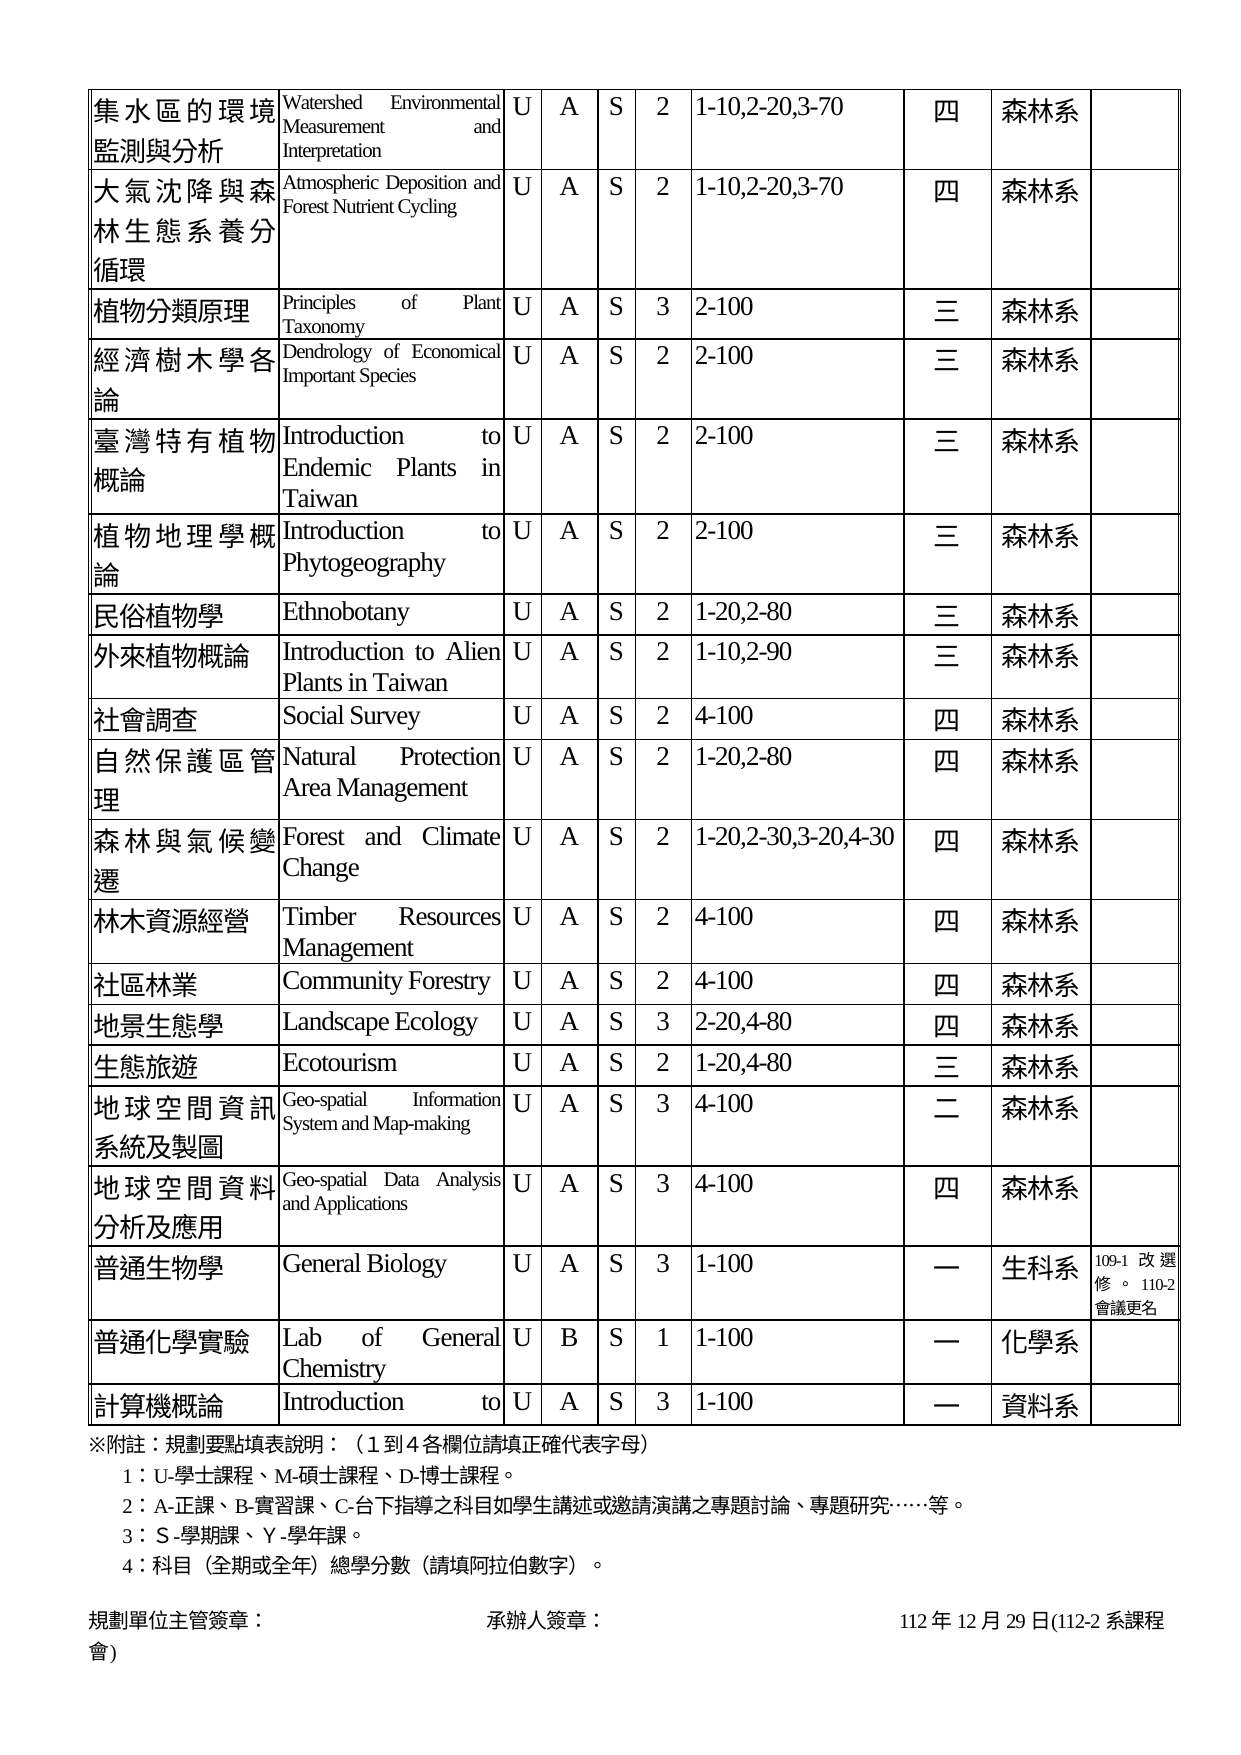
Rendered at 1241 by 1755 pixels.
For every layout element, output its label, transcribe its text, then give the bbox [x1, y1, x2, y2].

table_cell 4-100 [692, 1087, 903, 1165]
table_cell 森林系 [992, 1087, 1090, 1165]
table_cell [1092, 595, 1178, 634]
table_cell 3 [636, 1087, 691, 1165]
table_cell U [505, 340, 541, 418]
table_cell [1092, 699, 1178, 738]
table_cell 一 [905, 1247, 991, 1319]
table_cell 4-100 [692, 964, 903, 1003]
table_cell A [542, 1385, 597, 1424]
table_cell 2-20,4-80 [692, 1005, 903, 1044]
table_cell U [505, 515, 541, 593]
table_cell A [542, 1046, 597, 1085]
table_cell S [599, 340, 635, 418]
table_cell [1092, 1167, 1178, 1245]
table_cell 2 [636, 170, 691, 288]
table_cell [1092, 340, 1178, 418]
table_cell A [542, 595, 597, 634]
table_cell 四 [905, 699, 991, 738]
table_cell 1-10,2-20,3-70 [692, 90, 903, 169]
table_cell [1092, 636, 1178, 698]
table_cell U [505, 1005, 541, 1044]
table_cell A [542, 740, 597, 819]
table_cell U [505, 90, 541, 169]
table_cell Atmospheric Deposition and Forest Nutrient Cycling [280, 170, 503, 288]
table_cell 1-100 [692, 1247, 903, 1319]
table_cell 社區林業 [92, 964, 278, 1003]
table_cell 林木資源經營 [92, 900, 278, 963]
table_cell 2-100 [692, 290, 903, 338]
table_cell 地球空間資訊系統及製圖 [92, 1087, 278, 1165]
table_cell U [505, 740, 541, 819]
table_cell [1092, 1046, 1178, 1085]
table_cell 2 [636, 420, 691, 513]
table_cell S [599, 170, 635, 288]
table_cell 森林系 [992, 1167, 1090, 1245]
table_cell Introduction to Endemic Plants in Taiwan [280, 420, 503, 513]
table_cell A [542, 699, 597, 738]
table_cell Lab of General Chemistry [280, 1321, 503, 1383]
table_cell Watershed Environmental Measurement and Interpretation [280, 90, 503, 169]
table_cell 3 [636, 1247, 691, 1319]
table_cell U [505, 820, 541, 899]
table_cell S [599, 900, 635, 963]
table_cell 生態旅遊 [92, 1046, 278, 1085]
table_cell U [505, 964, 541, 1003]
table_cell Introduction to Phytogeography [280, 515, 503, 593]
table_cell S [599, 515, 635, 593]
table_cell [1092, 515, 1178, 593]
table_cell A [542, 1005, 597, 1044]
table_cell 一 [905, 1321, 991, 1383]
table_cell A [542, 1167, 597, 1245]
table_cell 3 [636, 1167, 691, 1245]
table_cell U [505, 1321, 541, 1383]
table_cell 3 [636, 1385, 691, 1424]
table_cell A [542, 1087, 597, 1165]
table_cell U [505, 1046, 541, 1085]
table_cell 外來植物概論 [92, 636, 278, 698]
table_cell U [505, 420, 541, 513]
table_cell U [505, 170, 541, 288]
table_cell 民俗植物學 [92, 595, 278, 634]
table_cell A [542, 420, 597, 513]
table_cell S [599, 1167, 635, 1245]
table_cell A [542, 340, 597, 418]
table_cell 植物分類原理 [92, 290, 278, 338]
table_cell S [599, 290, 635, 338]
table_cell 2-100 [692, 515, 903, 593]
table_cell 森林系 [992, 820, 1090, 899]
table_cell 資料系 [992, 1385, 1090, 1424]
table_cell A [542, 820, 597, 899]
table_cell Ethnobotany [280, 595, 503, 634]
table_cell 2-100 [692, 340, 903, 418]
table_cell S [599, 90, 635, 169]
table_cell [1092, 900, 1178, 963]
table_cell 自然保護區管理 [92, 740, 278, 819]
table_cell S [599, 1087, 635, 1165]
table_cell Introduction to [280, 1385, 503, 1424]
table_cell 三 [905, 595, 991, 634]
table_cell A [542, 170, 597, 288]
table_cell 森林系 [992, 1005, 1090, 1044]
table_cell [1092, 1005, 1178, 1044]
table_cell S [599, 636, 635, 698]
table_cell S [599, 740, 635, 819]
table_cell S [599, 595, 635, 634]
table_cell 普通化學實驗 [92, 1321, 278, 1383]
table_cell 1 [636, 1321, 691, 1383]
table_cell 大氣沈降與森林生態系養分循環 [92, 170, 278, 288]
table_cell 森林系 [992, 636, 1090, 698]
table_cell Natural Protection Area Management [280, 740, 503, 819]
table_cell [1092, 1321, 1178, 1383]
table_cell 集水區的環境監測與分析 [92, 90, 278, 169]
table_cell A [542, 1247, 597, 1319]
table_cell [1092, 90, 1178, 169]
table_cell 2 [636, 820, 691, 899]
table_cell 4-100 [692, 1167, 903, 1245]
table_cell 森林系 [992, 1046, 1090, 1085]
table_cell 2 [636, 595, 691, 634]
table_cell 森林系 [992, 290, 1090, 338]
table_cell Introduction to Alien Plants in Taiwan [280, 636, 503, 698]
table_cell Ecotourism [280, 1046, 503, 1085]
table_cell [1092, 1385, 1178, 1424]
table_cell Principles of Plant Taxonomy [280, 290, 503, 338]
table_cell 臺灣特有植物概論 [92, 420, 278, 513]
table_cell 2-100 [692, 420, 903, 513]
table_cell 生科系 [992, 1247, 1090, 1319]
table_cell 經濟樹木學各論 [92, 340, 278, 418]
table_cell [1092, 290, 1178, 338]
table_cell S [599, 964, 635, 1003]
table_cell [1092, 170, 1178, 288]
table_cell [1092, 420, 1178, 513]
table_cell 1-10,2-20,3-70 [692, 170, 903, 288]
table_cell 三 [905, 420, 991, 513]
table_cell U [505, 1087, 541, 1165]
table_cell Dendrology of Economical Important Species [280, 340, 503, 418]
table_cell 4-100 [692, 900, 903, 963]
table_cell Forest and Climate Change [280, 820, 503, 899]
table_cell 森林系 [992, 595, 1090, 634]
table_cell 四 [905, 1005, 991, 1044]
table_cell U [505, 290, 541, 338]
table_cell A [542, 90, 597, 169]
table_cell U [505, 1167, 541, 1245]
table_cell S [599, 1046, 635, 1085]
table_cell 109-1改選修。110-2會議更名 [1092, 1247, 1178, 1319]
table_cell 森林系 [992, 699, 1090, 738]
table_cell [1092, 1087, 1178, 1165]
table_cell S [599, 1321, 635, 1383]
table_cell 3 [636, 290, 691, 338]
table_cell [1092, 740, 1178, 819]
table_cell U [505, 1247, 541, 1319]
table_cell 森林系 [992, 340, 1090, 418]
table_cell A [542, 964, 597, 1003]
table_cell 2 [636, 340, 691, 418]
table_cell 四 [905, 964, 991, 1003]
table_cell U [505, 900, 541, 963]
table_cell Timber Resources Management [280, 900, 503, 963]
table_cell 三 [905, 636, 991, 698]
table_cell [1092, 820, 1178, 899]
table_cell 森林與氣候變遷 [92, 820, 278, 899]
table_cell 二 [905, 1087, 991, 1165]
table_cell 2 [636, 636, 691, 698]
table_cell 三 [905, 1046, 991, 1085]
table_cell U [505, 699, 541, 738]
table_cell U [505, 595, 541, 634]
table_cell 1-20,2-80 [692, 740, 903, 819]
table_cell 四 [905, 820, 991, 899]
table_cell 森林系 [992, 964, 1090, 1003]
table_cell A [542, 900, 597, 963]
table_cell 四 [905, 90, 991, 169]
table_cell 三 [905, 515, 991, 593]
table_cell 森林系 [992, 740, 1090, 819]
table_cell A [542, 636, 597, 698]
table_cell 3 [636, 1005, 691, 1044]
table_cell 2 [636, 699, 691, 738]
table_cell A [542, 515, 597, 593]
table_cell 森林系 [992, 170, 1090, 288]
table_cell A [542, 290, 597, 338]
table_cell 2 [636, 900, 691, 963]
table_cell 1-100 [692, 1321, 903, 1383]
table_cell 2 [636, 90, 691, 169]
table_cell [1092, 964, 1178, 1003]
table_cell Geo-spatial Information System and Map-making [280, 1087, 503, 1165]
table_cell 三 [905, 340, 991, 418]
table_cell General Biology [280, 1247, 503, 1319]
table_cell 森林系 [992, 420, 1090, 513]
table_cell 計算機概論 [92, 1385, 278, 1424]
table_cell B [542, 1321, 597, 1383]
table_cell 1-20,2-80 [692, 595, 903, 634]
table_cell 1-10,2-90 [692, 636, 903, 698]
table_cell S [599, 1385, 635, 1424]
table_cell 植物地理學概論 [92, 515, 278, 593]
table_cell 地景生態學 [92, 1005, 278, 1044]
table_cell Social Survey [280, 699, 503, 738]
table_cell 化學系 [992, 1321, 1090, 1383]
table_cell 四 [905, 740, 991, 819]
table_cell 四 [905, 170, 991, 288]
table_cell 四 [905, 1167, 991, 1245]
table_cell S [599, 820, 635, 899]
table_cell Community Forestry [280, 964, 503, 1003]
table_cell Landscape Ecology [280, 1005, 503, 1044]
table_cell 1-20,4-80 [692, 1046, 903, 1085]
table_cell 四 [905, 900, 991, 963]
table_cell 三 [905, 290, 991, 338]
table_cell U [505, 636, 541, 698]
table_cell U [505, 1385, 541, 1424]
table_cell Geo-spatial Data Analysis and Applications [280, 1167, 503, 1245]
table_cell 1-20,2-30,3-20,4-30 [692, 820, 903, 899]
table_cell 一 [905, 1385, 991, 1424]
table_cell S [599, 1005, 635, 1044]
table_cell S [599, 420, 635, 513]
table_cell 2 [636, 740, 691, 819]
table_cell 普通生物學 [92, 1247, 278, 1319]
table_cell 2 [636, 515, 691, 593]
table_cell S [599, 1247, 635, 1319]
table_cell 地球空間資料分析及應用 [92, 1167, 278, 1245]
table_cell 1-100 [692, 1385, 903, 1424]
table_cell 森林系 [992, 515, 1090, 593]
table_cell 森林系 [992, 900, 1090, 963]
table_cell 社會調查 [92, 699, 278, 738]
table_cell 2 [636, 964, 691, 1003]
table_cell 2 [636, 1046, 691, 1085]
table_cell 4-100 [692, 699, 903, 738]
table_cell S [599, 699, 635, 738]
table_cell 森林系 [992, 90, 1090, 169]
